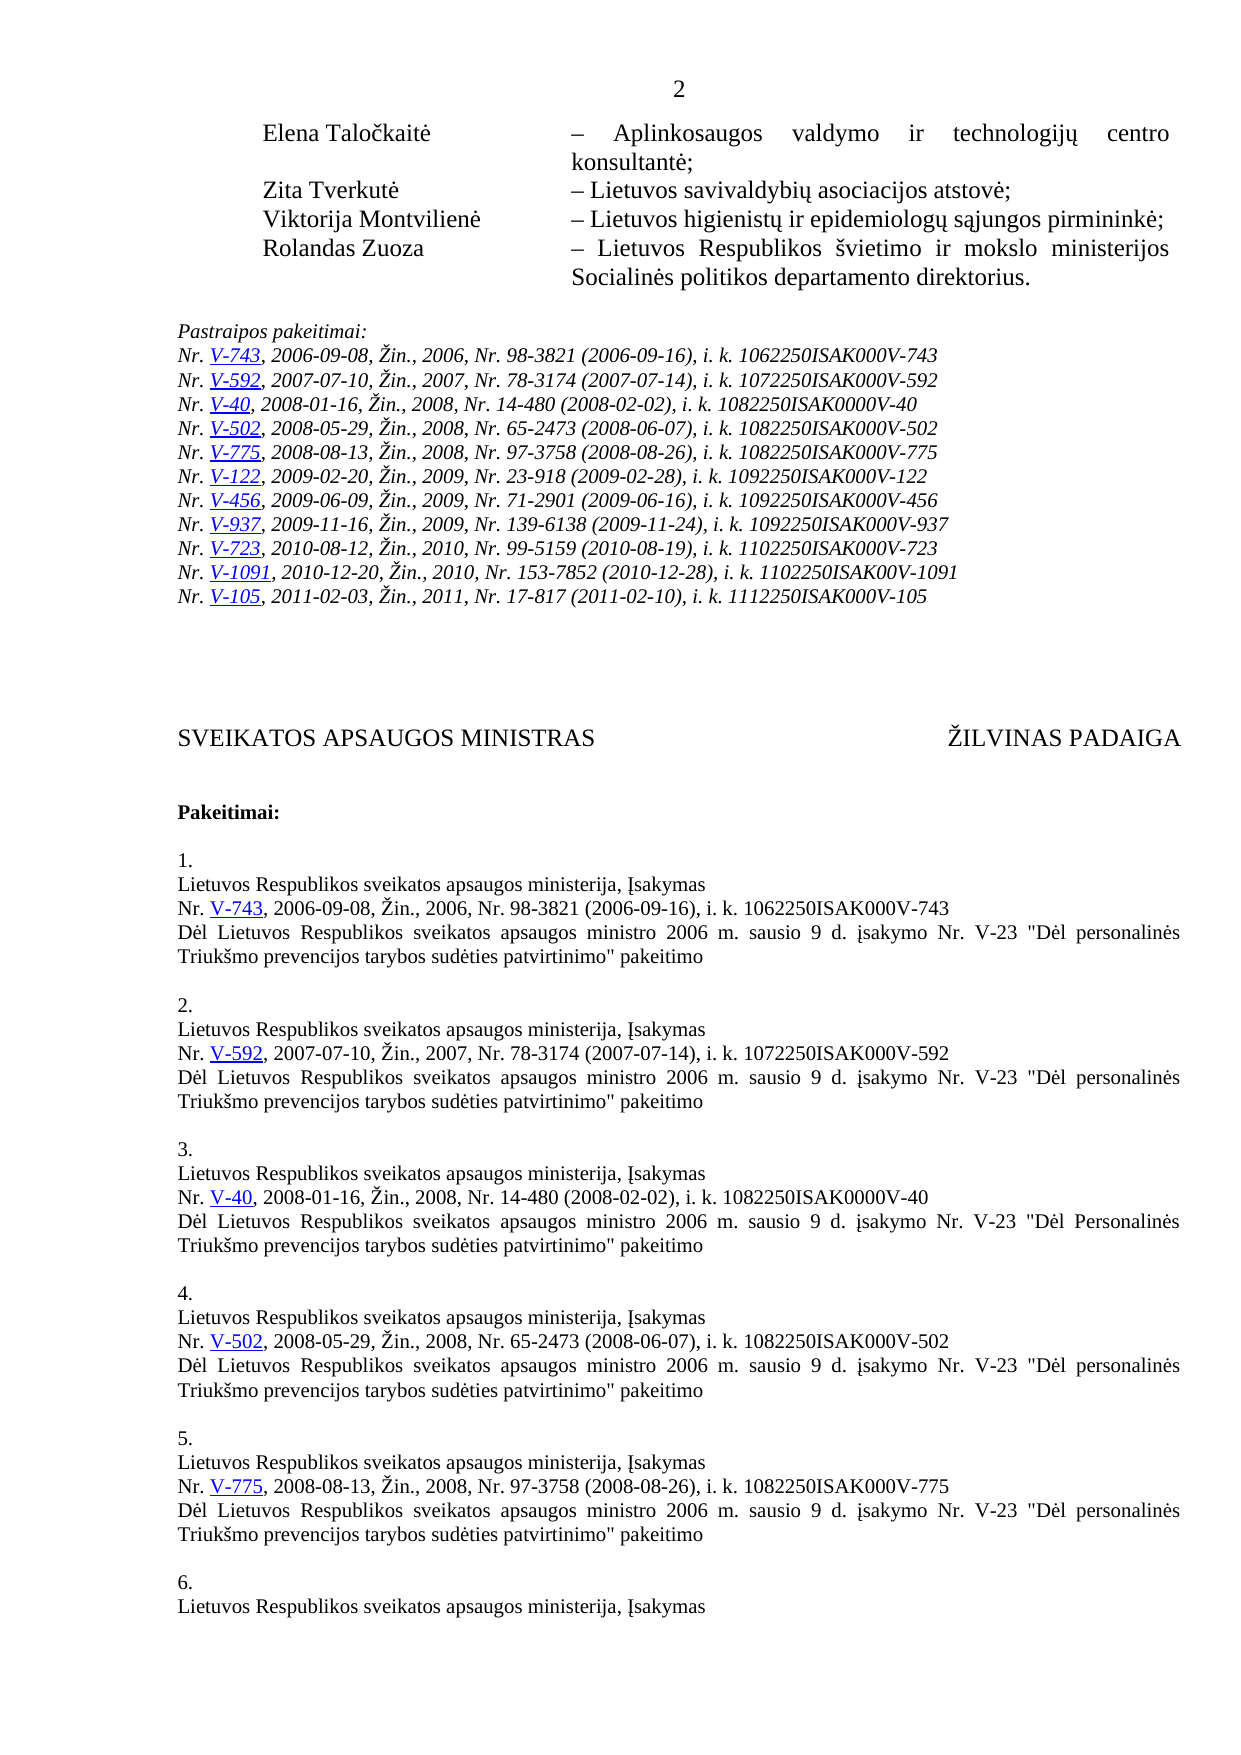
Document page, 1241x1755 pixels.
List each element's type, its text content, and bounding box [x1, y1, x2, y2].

text Nr. V-743, 2006-09-08, Žin., 2006, Nr. 98-3821 (2006-09-16), i. k. 1062250ISAK000V-743 [177, 896, 1181, 920]
text Lietuvos Respublikos sveikatos apsaugos ministerija, Įsakymas [177, 872, 1181, 896]
text Nr. V-502, 2008-05-29, Žin., 2008, Nr. 65-2473 (2008-06-07), i. k. 1082250ISAK000V-502 [177, 1329, 1181, 1353]
text Nr. V-775, 2008-08-13, Žin., 2008, Nr. 97-3758 (2008-08-26), i. k. 1082250ISAK000V-775 [177, 440, 1181, 464]
text Dėl Lietuvos Respublikos sveikatos apsaugos ministro 2006 m. sausio 9 d. įsakymo Nr. V-23 "Dėl personalinės Triukšmo prevencijos tarybos sudėties patvirtinimo" pakeitimo [177, 1353, 1181, 1402]
text Dėl Lietuvos Respublikos sveikatos apsaugos ministro 2006 m. sausio 9 d. įsakymo Nr. V-23 "Dėl Personalinės Triukšmo prevencijos tarybos sudėties patvirtinimo" pakeitimo [177, 1209, 1181, 1257]
text Nr. V-1091, 2010-12-20, Žin., 2010, Nr. 153-7852 (2010-12-28), i. k. 1102250ISAK00V-1091 [177, 560, 1181, 584]
text Pakeitimai: [177, 800, 1181, 824]
table_cell Viktorija Montvilienė [177, 204, 560, 233]
text 6. [177, 1570, 1181, 1594]
text Dėl Lietuvos Respublikos sveikatos apsaugos ministro 2006 m. sausio 9 d. įsakymo Nr. V-23 "Dėl personalinės Triukšmo prevencijos tarybos sudėties patvirtinimo" pakeitimo [177, 1498, 1181, 1546]
table_cell – Aplinkosaugos valdymo ir technologijų centro konsultantė; [560, 118, 1181, 176]
text Lietuvos Respublikos sveikatos apsaugos ministerija, Įsakymas [177, 1305, 1181, 1329]
text Nr. V-775, 2008-08-13, Žin., 2008, Nr. 97-3758 (2008-08-26), i. k. 1082250ISAK000V-775 [177, 1474, 1181, 1498]
table_cell Elena Taločkaitė [177, 118, 560, 176]
text Lietuvos Respublikos sveikatos apsaugos ministerija, Įsakymas [177, 1017, 1181, 1041]
text SVEIKATOS APSAUGOS MINISTRAS ŽILVINAS PADAIGA [177, 723, 1181, 752]
text Nr. V-122, 2009-02-20, Žin., 2009, Nr. 23-918 (2009-02-28), i. k. 1092250ISAK000V-122 [177, 464, 1181, 488]
table_cell – Lietuvos Respublikos švietimo ir mokslo ministerijos Socialinės politikos departamento direktorius. [560, 233, 1181, 291]
text 1. [177, 848, 1181, 872]
text Nr. V-456, 2009-06-09, Žin., 2009, Nr. 71-2901 (2009-06-16), i. k. 1092250ISAK000V-456 [177, 488, 1181, 512]
table_cell – Lietuvos savivaldybių asociacijos atstovė; [560, 176, 1181, 204]
text Lietuvos Respublikos sveikatos apsaugos ministerija, Įsakymas [177, 1450, 1181, 1474]
table_cell Rolandas Zuoza [177, 233, 560, 291]
text 5. [177, 1426, 1181, 1450]
text 2. [177, 992, 1181, 1017]
table_cell Zita Tverkutė [177, 176, 560, 204]
text Nr. V-592, 2007-07-10, Žin., 2007, Nr. 78-3174 (2007-07-14), i. k. 1072250ISAK000V-592 [177, 367, 1181, 392]
text 4. [177, 1281, 1181, 1305]
text 3. [177, 1137, 1181, 1161]
text Nr. V-592, 2007-07-10, Žin., 2007, Nr. 78-3174 (2007-07-14), i. k. 1072250ISAK000V-592 [177, 1041, 1181, 1065]
text Lietuvos Respublikos sveikatos apsaugos ministerija, Įsakymas [177, 1594, 1181, 1618]
text Nr. V-105, 2011-02-03, Žin., 2011, Nr. 17-817 (2011-02-10), i. k. 1112250ISAK000V-105 [177, 584, 1181, 608]
text Nr. V-40, 2008-01-16, Žin., 2008, Nr. 14-480 (2008-02-02), i. k. 1082250ISAK0000V-40 [177, 392, 1181, 416]
text Nr. V-502, 2008-05-29, Žin., 2008, Nr. 65-2473 (2008-06-07), i. k. 1082250ISAK000V-502 [177, 416, 1181, 440]
text Lietuvos Respublikos sveikatos apsaugos ministerija, Įsakymas [177, 1161, 1181, 1185]
text Nr. V-937, 2009-11-16, Žin., 2009, Nr. 139-6138 (2009-11-24), i. k. 1092250ISAK000V-937 [177, 512, 1181, 536]
table_cell – Lietuvos higienistų ir epidemiologų sąjungos pirmininkė; [560, 204, 1181, 233]
text Nr. V-723, 2010-08-12, Žin., 2010, Nr. 99-5159 (2010-08-19), i. k. 1102250ISAK000V-723 [177, 536, 1181, 560]
text Nr. V-40, 2008-01-16, Žin., 2008, Nr. 14-480 (2008-02-02), i. k. 1082250ISAK0000V-40 [177, 1185, 1181, 1209]
text Nr. V-743, 2006-09-08, Žin., 2006, Nr. 98-3821 (2006-09-16), i. k. 1062250ISAK000V-743 [177, 343, 1181, 367]
text Dėl Lietuvos Respublikos sveikatos apsaugos ministro 2006 m. sausio 9 d. įsakymo Nr. V-23 "Dėl personalinės Triukšmo prevencijos tarybos sudėties patvirtinimo" pakeitimo [177, 920, 1181, 968]
text Dėl Lietuvos Respublikos sveikatos apsaugos ministro 2006 m. sausio 9 d. įsakymo Nr. V-23 "Dėl personalinės Triukšmo prevencijos tarybos sudėties patvirtinimo" pakeitimo [177, 1065, 1181, 1113]
text Pastraipos pakeitimai: [177, 319, 1181, 343]
